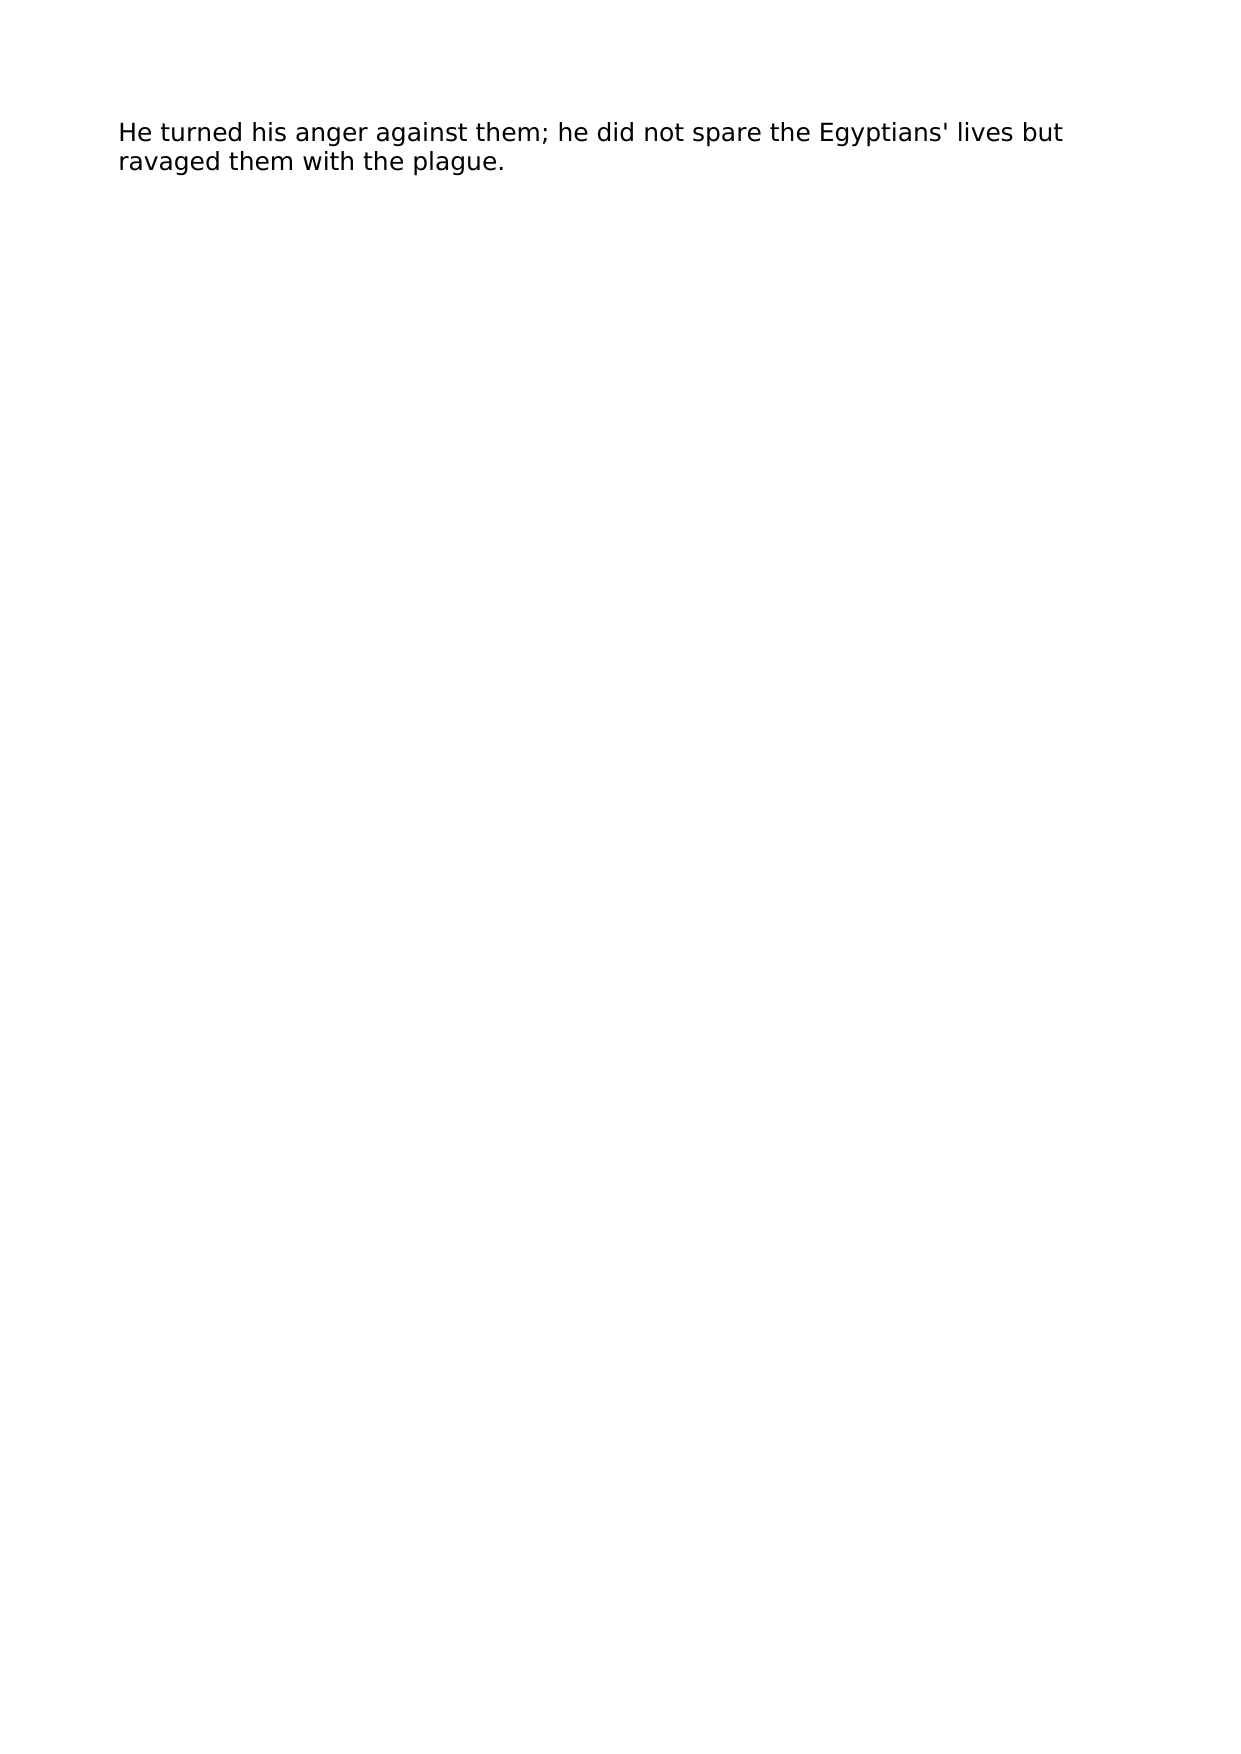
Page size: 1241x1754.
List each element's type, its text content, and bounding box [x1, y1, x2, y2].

text He turned his anger against them; he did not spare the Egyptians' lives but ravaged them with the plague. [118, 118, 1122, 176]
